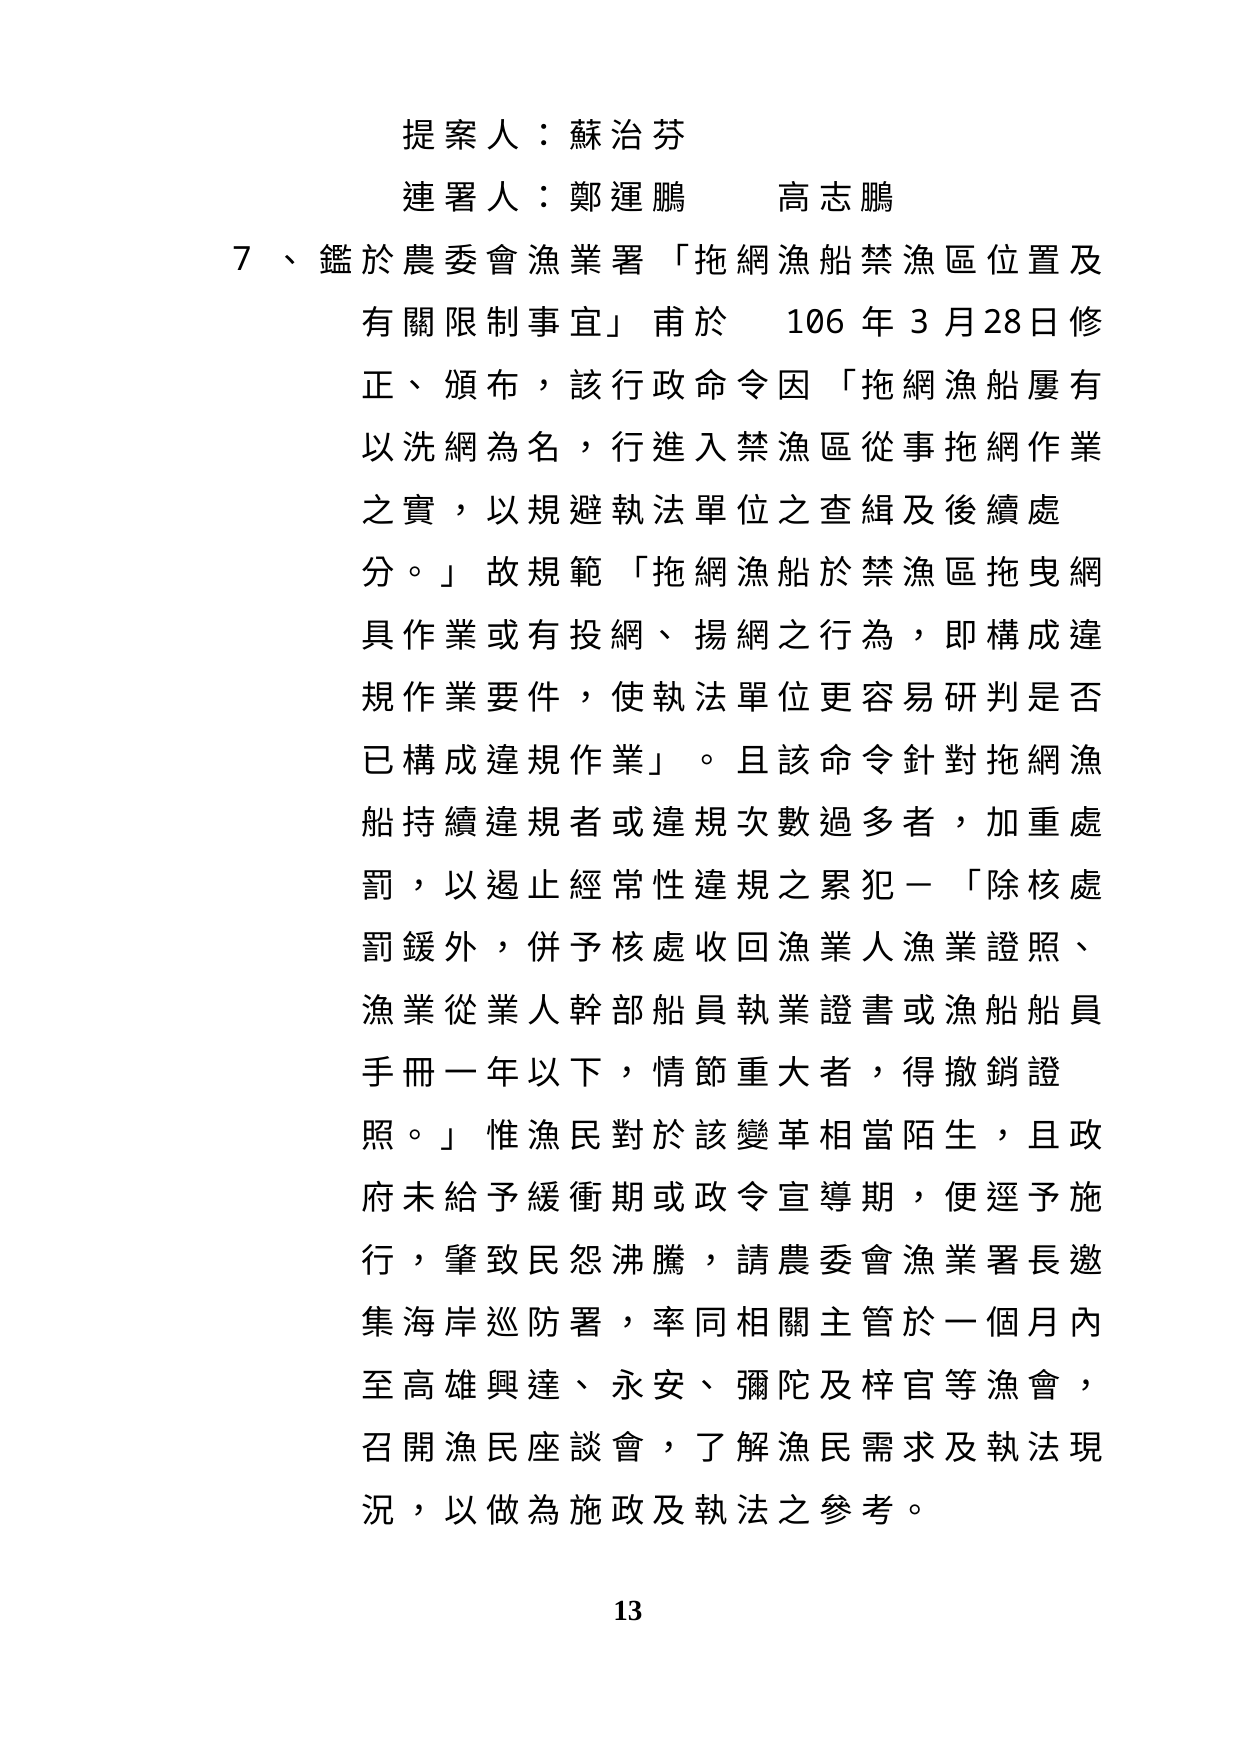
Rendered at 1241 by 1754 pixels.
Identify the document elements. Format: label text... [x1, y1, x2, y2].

list 鑑於農委會漁業署「拖網漁船禁漁區位置及有關限制事宜」甫於 106年3月28日修正、頒布，該行政命令因「拖網漁船屢有以洗網為名，行進入禁漁區從事拖網作業之實，以規避執法單位之查緝及後續處分。」故規範「拖網漁船於禁漁區拖曳網具作業或有投網、揚網之行為，即構成違規作業要件，使執法單位更容易研判是否已構成違規作業」。且該命令針對拖網漁船持續違規者或違規次數過多者，加重處罰，以遏止經常性違規之累犯－「除核處罰鍰外，併予核處收回漁業人漁業證照、漁業從業人幹部船員執業證書或漁船船員手冊一年以下，情節重大者，得撤銷證照。」惟漁民對於該變革相當陌生，且政府未給予緩衝期或政令宣導期，便逕予施行，肇致民怨沸騰，請農委會漁業署長邀集海岸巡防署，率同相關主管於一個月內至高雄興達、永安、彌陀及梓官等漁會，召開漁民座談會，了解漁民需求及執法現況，以做為施政及執法之參考。 [225, 216, 1132, 1528]
text 連署人：鄭運鵬 高志鵬 [384, 153, 1044, 216]
text 提案人：蘇治芬 [384, 91, 1044, 153]
